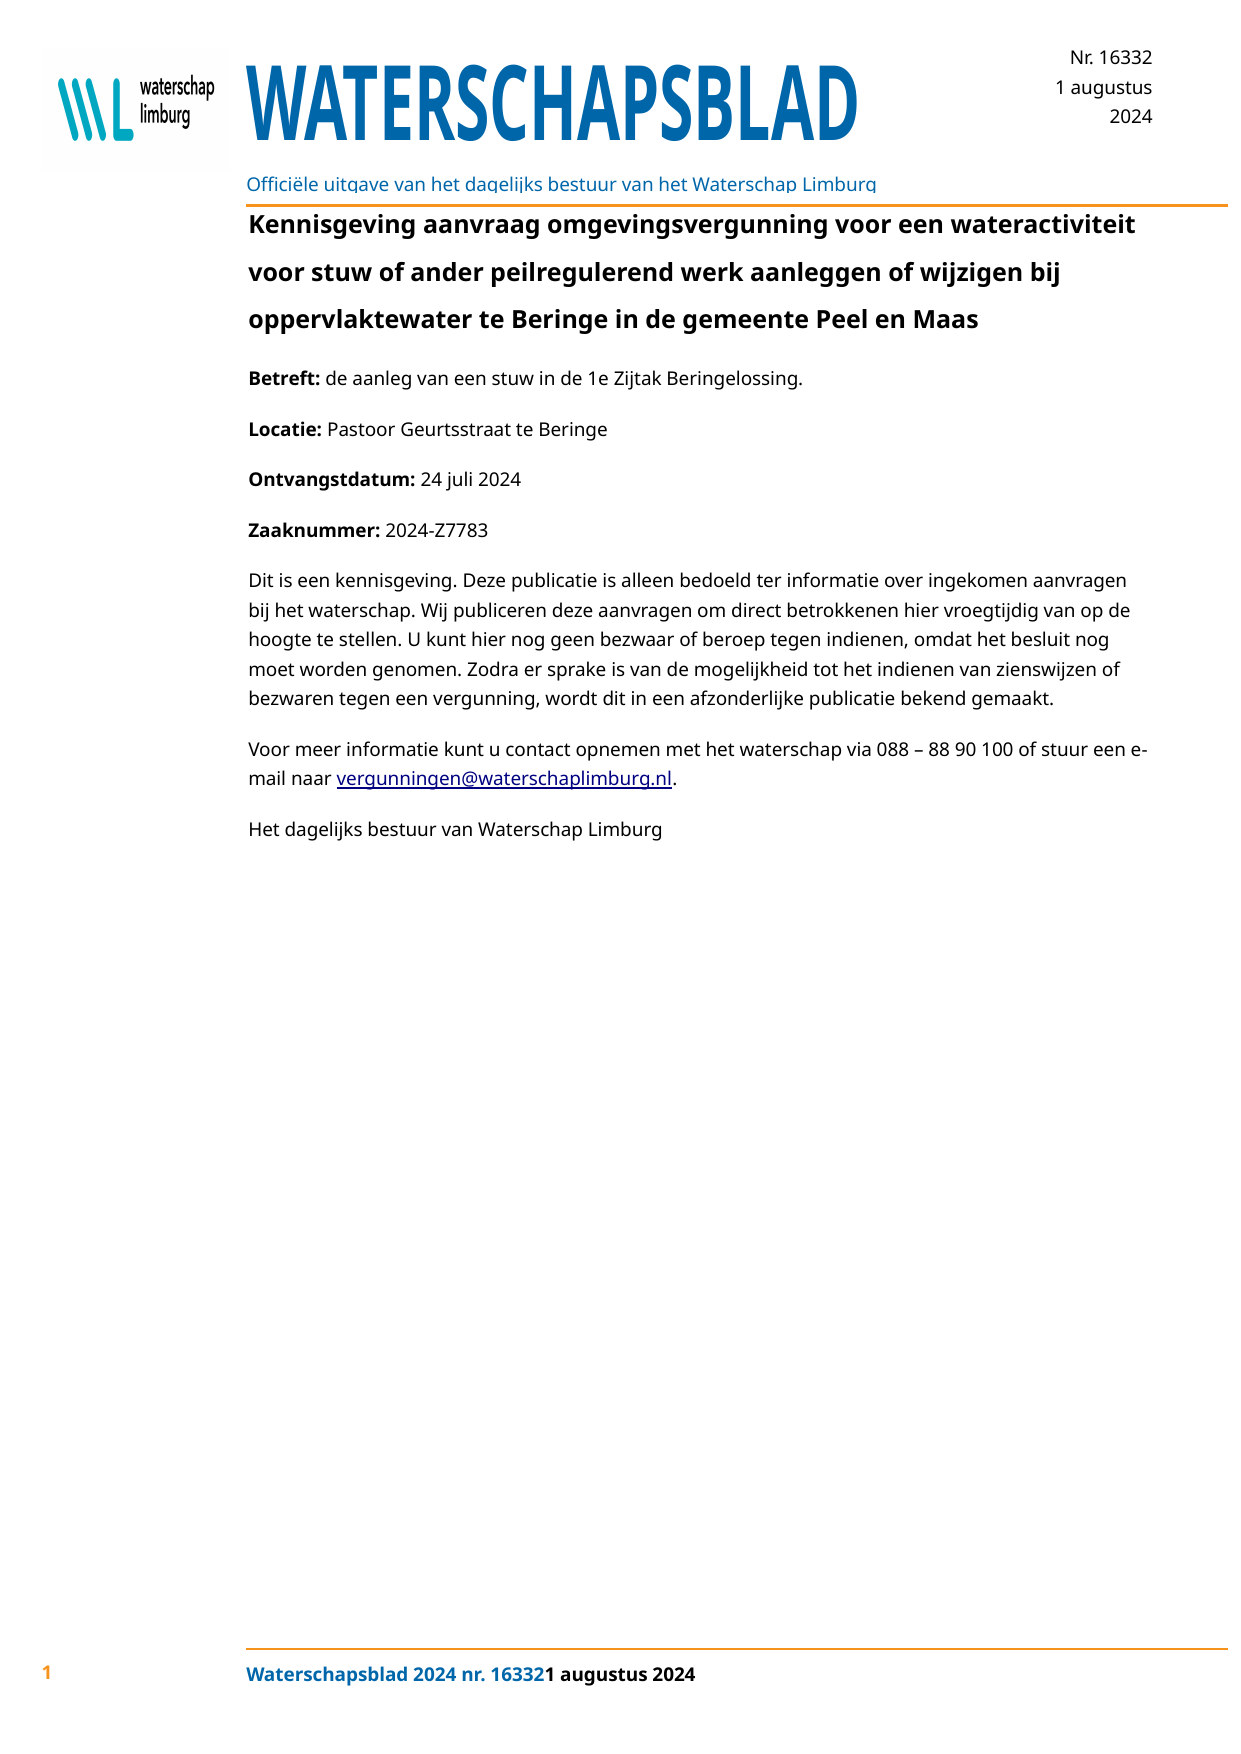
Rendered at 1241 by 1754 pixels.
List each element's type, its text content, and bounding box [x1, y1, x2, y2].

text Kennisgeving aanvraag omgevingsvergunning voor een wateractiviteit voor stuw of ander peilregulerend werk aanleggen of wijzigen bij oppervlaktewater te Beringe in de gemeente Peel en Maas [248, 207, 1152, 336]
text Locatie: Pastoor Geurtsstraat te Beringe [248, 416, 1152, 442]
text Dit is een kennisgeving. Deze publicatie is alleen bedoeld ter informatie over ingekomen aanvragen bij het waterschap. Wij publiceren deze aanvragen om direct betrokkenen hier vroegtijdig van op de hoogte te stellen. U kunt hier nog geen bezwaar of beroep tegen indienen, omdat het besluit nog moet worden genomen. Zodra er sprake is van de mogelijkheid tot het indienen van zienswijzen of bezwaren tegen een vergunning, wordt dit in een afzonderlijke publicatie bekend gemaakt. [248, 567, 1152, 711]
picture [41, 47, 231, 172]
text Betreft: de aanleg van een stuw in de 1e Zijtak Beringelossing. [248, 366, 1152, 391]
text Ontvangstdatum: 24 juli 2024 [248, 466, 1152, 492]
text Zaaknummer: 2024-Z7783 [248, 517, 1152, 542]
text Het dagelijks bestuur van Waterschap Limburg [248, 816, 1152, 842]
text Voor meer informatie kunt u contact opnemen met het waterschap via 088 – 88 90 100 of stuur een e-mail naar vergunningen@waterschaplimburg.nl. [248, 736, 1152, 791]
